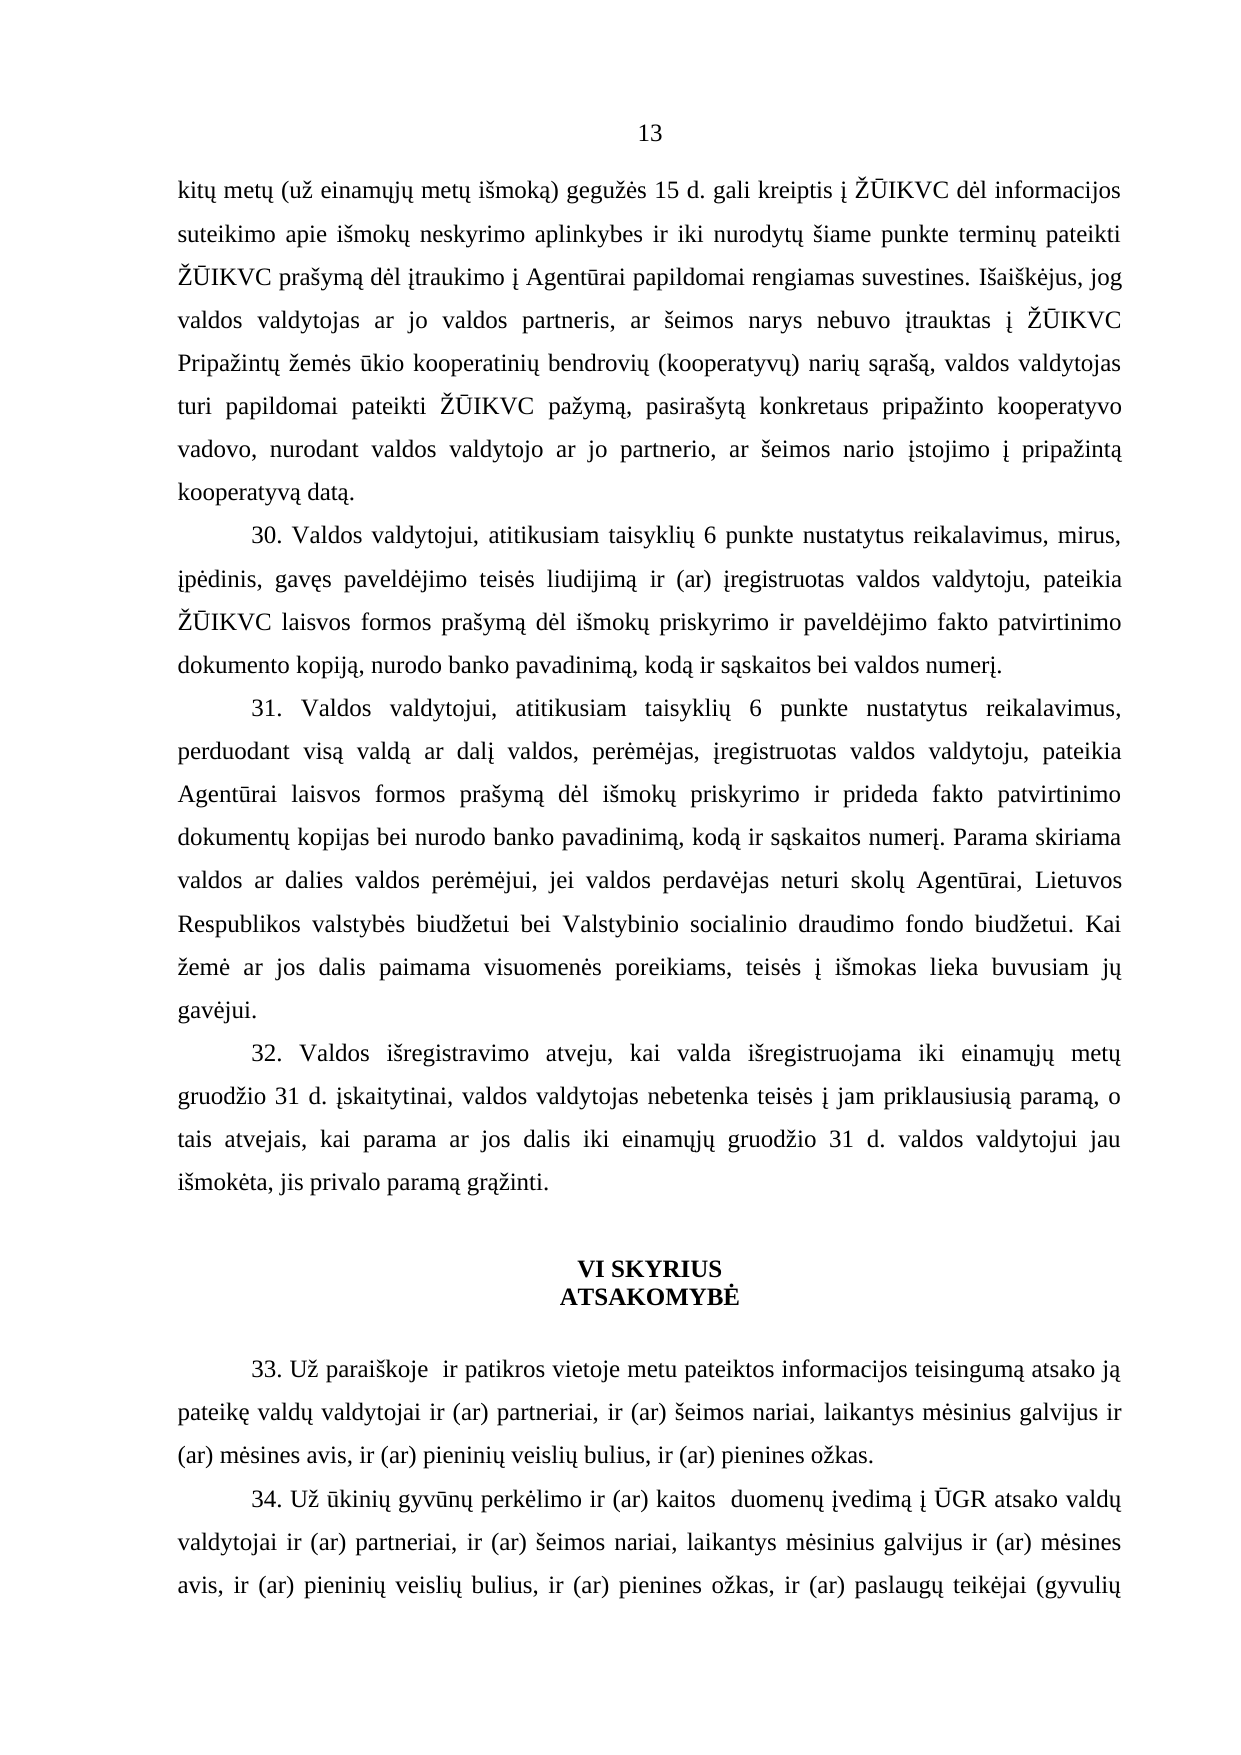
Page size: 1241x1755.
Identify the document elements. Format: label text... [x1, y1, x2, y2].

text 34. Už ūkinių gyvūnų perkėlimo ir (ar) kaitos duomenų įvedimą į ŪGR atsako valdų valdytojai ir (ar) partneriai, ir (ar) šeimos nariai, laikantys mėsinius galvijus ir (ar) mėsines avis, ir (ar) pieninių veislių bulius, ir (ar) pienines ožkas, ir (ar) paslaugų teikėjai (gyvulių [177, 1484, 1122, 1599]
text 32. Valdos išregistravimo atveju, kai valda išregistruojama iki einamųjų metų gruodžio 31 d. įskaitytinai, valdos valdytojas nebetenka teisės į jam priklausiusią paramą, o tais atvejais, kai parama ar jos dalis iki einamųjų gruodžio 31 d. valdos valdytojui jau išmokėta, jis privalo paramą grąžinti. [177, 1038, 1122, 1196]
text 33. Už paraiškoje ir patikros vietoje metu pateiktos informacijos teisingumą atsako ją pateikę valdų valdytojai ir (ar) partneriai, ir (ar) šeimos nariai, laikantys mėsinius galvijus ir (ar) mėsines avis, ir (ar) pieninių veislių bulius, ir (ar) pienines ožkas. [177, 1354, 1122, 1469]
text 30. Valdos valdytojui, atitikusiam taisyklių 6 punkte nustatytus reikalavimus, mirus, įpėdinis, gavęs paveldėjimo teisės liudijimą ir (ar) įregistruotas valdos valdytoju, pateikia ŽŪIKVC laisvos formos prašymą dėl išmokų priskyrimo ir paveldėjimo fakto patvirtinimo dokumento kopiją, nurodo banko pavadinimą, kodą ir sąskaitos bei valdos numerį. [177, 521, 1122, 679]
text kitų metų (už einamųjų metų išmoką) gegužės 15 d. gali kreiptis į ŽŪIKVC dėl informacijos suteikimo apie išmokų neskyrimo aplinkybes ir iki nurodytų šiame punkte terminų pateikti ŽŪIKVC prašymą dėl įtraukimo į Agentūrai papildomai rengiamas suvestines. Išaiškėjus, jog valdos valdytojas ar jo valdos partneris, ar šeimos narys nebuvo įtrauktas į ŽŪIKVC Pripažintų žemės ūkio kooperatinių bendrovių (kooperatyvų) narių sąrašą, valdos valdytojas turi papildomai pateikti ŽŪIKVC pažymą, pasirašytą konkretaus pripažinto kooperatyvo vadovo, nurodant valdos valdytojo ar jo partnerio, ar šeimos nario įstojimo į pripažintą kooperatyvą datą. [177, 176, 1122, 506]
text 31. Valdos valdytojui, atitikusiam taisyklių 6 punkte nustatytus reikalavimus, perduodant visą valdą ar dalį valdos, perėmėjas, įregistruotas valdos valdytoju, pateikia Agentūrai laisvos formos prašymą dėl išmokų priskyrimo ir prideda fakto patvirtinimo dokumentų kopijas bei nurodo banko pavadinimą, kodą ir sąskaitos numerį. Parama skiriama valdos ar dalies valdos perėmėjui, jei valdos perdavėjas neturi skolų Agentūrai, Lietuvos Respublikos valstybės biudžetui bei Valstybinio socialinio draudimo fondo biudžetui. Kai žemė ar jos dalis paimama visuomenės poreikiams, teisės į išmokas lieka buvusiam jų gavėjui. [177, 693, 1122, 1024]
text ATSAKOMYBĖ [177, 1282, 1122, 1311]
text VI SKYRIUS [177, 1254, 1122, 1282]
